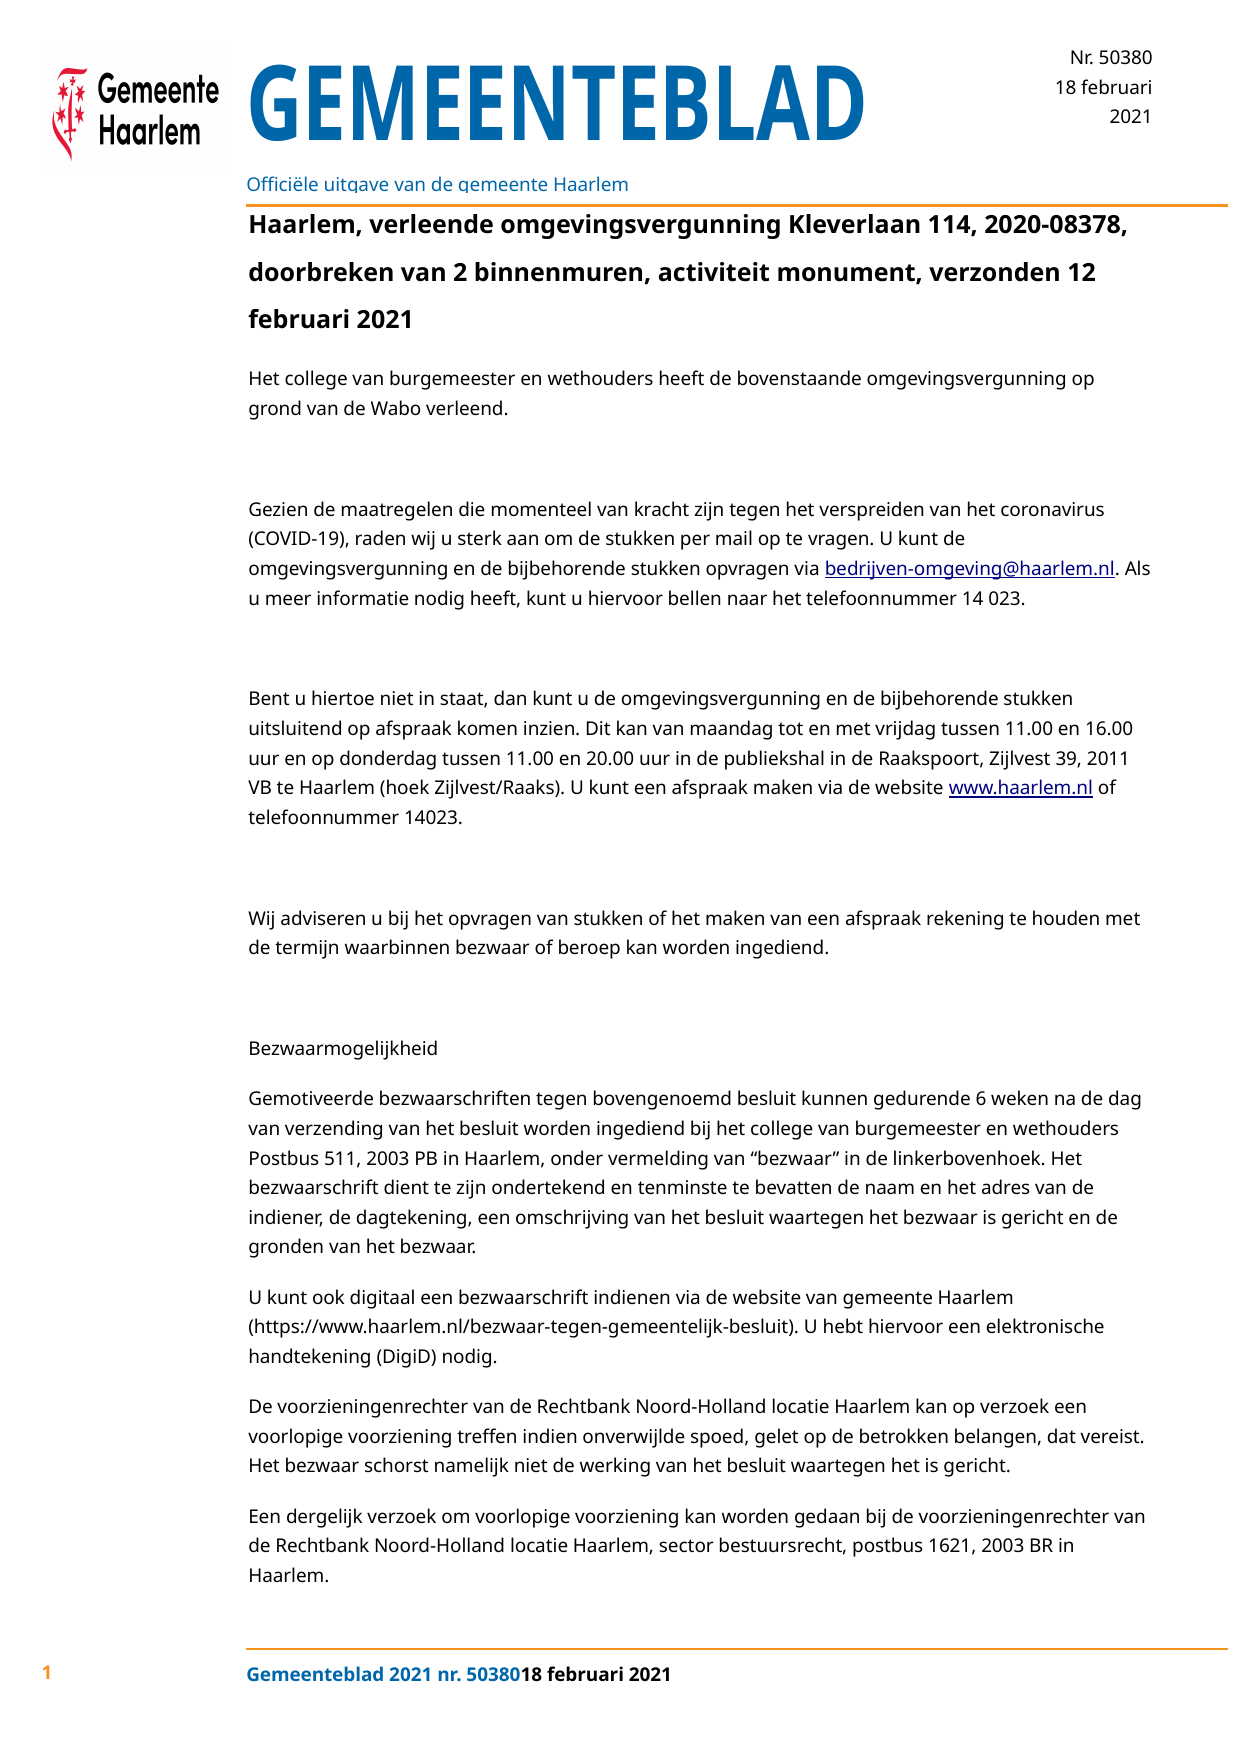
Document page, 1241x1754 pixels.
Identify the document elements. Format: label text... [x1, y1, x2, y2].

text Een dergelijk verzoek om voorlopige voorziening kan worden gedaan bij de voorzieningenrechter van de Rechtbank Noord-Holland locatie Haarlem, sector bestuursrecht, postbus 1621, 2003 BR in Haarlem. [248, 1503, 1152, 1588]
text U kunt ook digitaal een bezwaarschrift indienen via de website van gemeente Haarlem (https://www.haarlem.nl/bezwaar-tegen-gemeentelijk-besluit). U hebt hiervoor een elektronische handtekening (DigiD) nodig. [248, 1284, 1152, 1369]
text De voorzieningenrechter van de Rechtbank Noord-Holland locatie Haarlem kan op verzoek een voorlopige voorziening treffen indien onverwijlde spoed, gelet op de betrokken belangen, dat vereist. Het bezwaar schorst namelijk niet de werking van het besluit waartegen het is gericht. [248, 1393, 1152, 1478]
text Het college van burgemeester en wethouders heeft de bovenstaande omgevingsvergunning op grond van de Wabo verleend. [248, 366, 1152, 421]
text Gezien de maatregelen die momenteel van kracht zijn tegen het verspreiden van het coronavirus (COVID-19), raden wij u sterk aan om de stukken per mail op te vragen. U kunt de omgevingsvergunning en de bijbehorende stukken opvragen via bedrijven-omgeving@haarlem.nl. Als u meer informatie nodig heeft, kunt u hiervoor bellen naar het telefoonnummer 14 023. [248, 496, 1152, 610]
text Haarlem, verleende omgevingsvergunning Kleverlaan 114, 2020-08378, doorbreken van 2 binnenmuren, activiteit monument, verzonden 12 februari 2021 [248, 207, 1152, 336]
text Bezwaarmogelijkheid [248, 1035, 1152, 1061]
picture [41, 47, 231, 172]
text Bent u hiertoe niet in staat, dan kunt u de omgevingsvergunning en de bijbehorende stukken uitsluitend op afspraak komen inzien. Dit kan van maandag tot en met vrijdag tussen 11.00 en 16.00 uur en op donderdag tussen 11.00 en 20.00 uur in de publiekshal in de Raakspoort, Zijlvest 39, 2011 VB te Haarlem (hoek Zijlvest/Raaks). U kunt een afspraak maken via de website www.haarlem.nl of telefoonnummer 14023. [248, 686, 1152, 829]
text Wij adviseren u bij het opvragen van stukken of het maken van een afspraak rekening te houden met de termijn waarbinnen bezwaar of beroep kan worden ingediend. [248, 905, 1152, 960]
text Gemotiveerde bezwaarschriften tegen bovengenoemd besluit kunnen gedurende 6 weken na de dag van verzending van het besluit worden ingediend bij het college van burgemeester en wethouders Postbus 511, 2003 PB in Haarlem, onder vermelding van “bezwaar” in de linkerbovenhoek. Het bezwaarschrift dient te zijn ondertekend en tenminste te bevatten de naam en het adres van de indiener, de dagtekening, een omschrijving van het besluit waartegen het bezwaar is gericht en de gronden van het bezwaar. [248, 1086, 1152, 1259]
